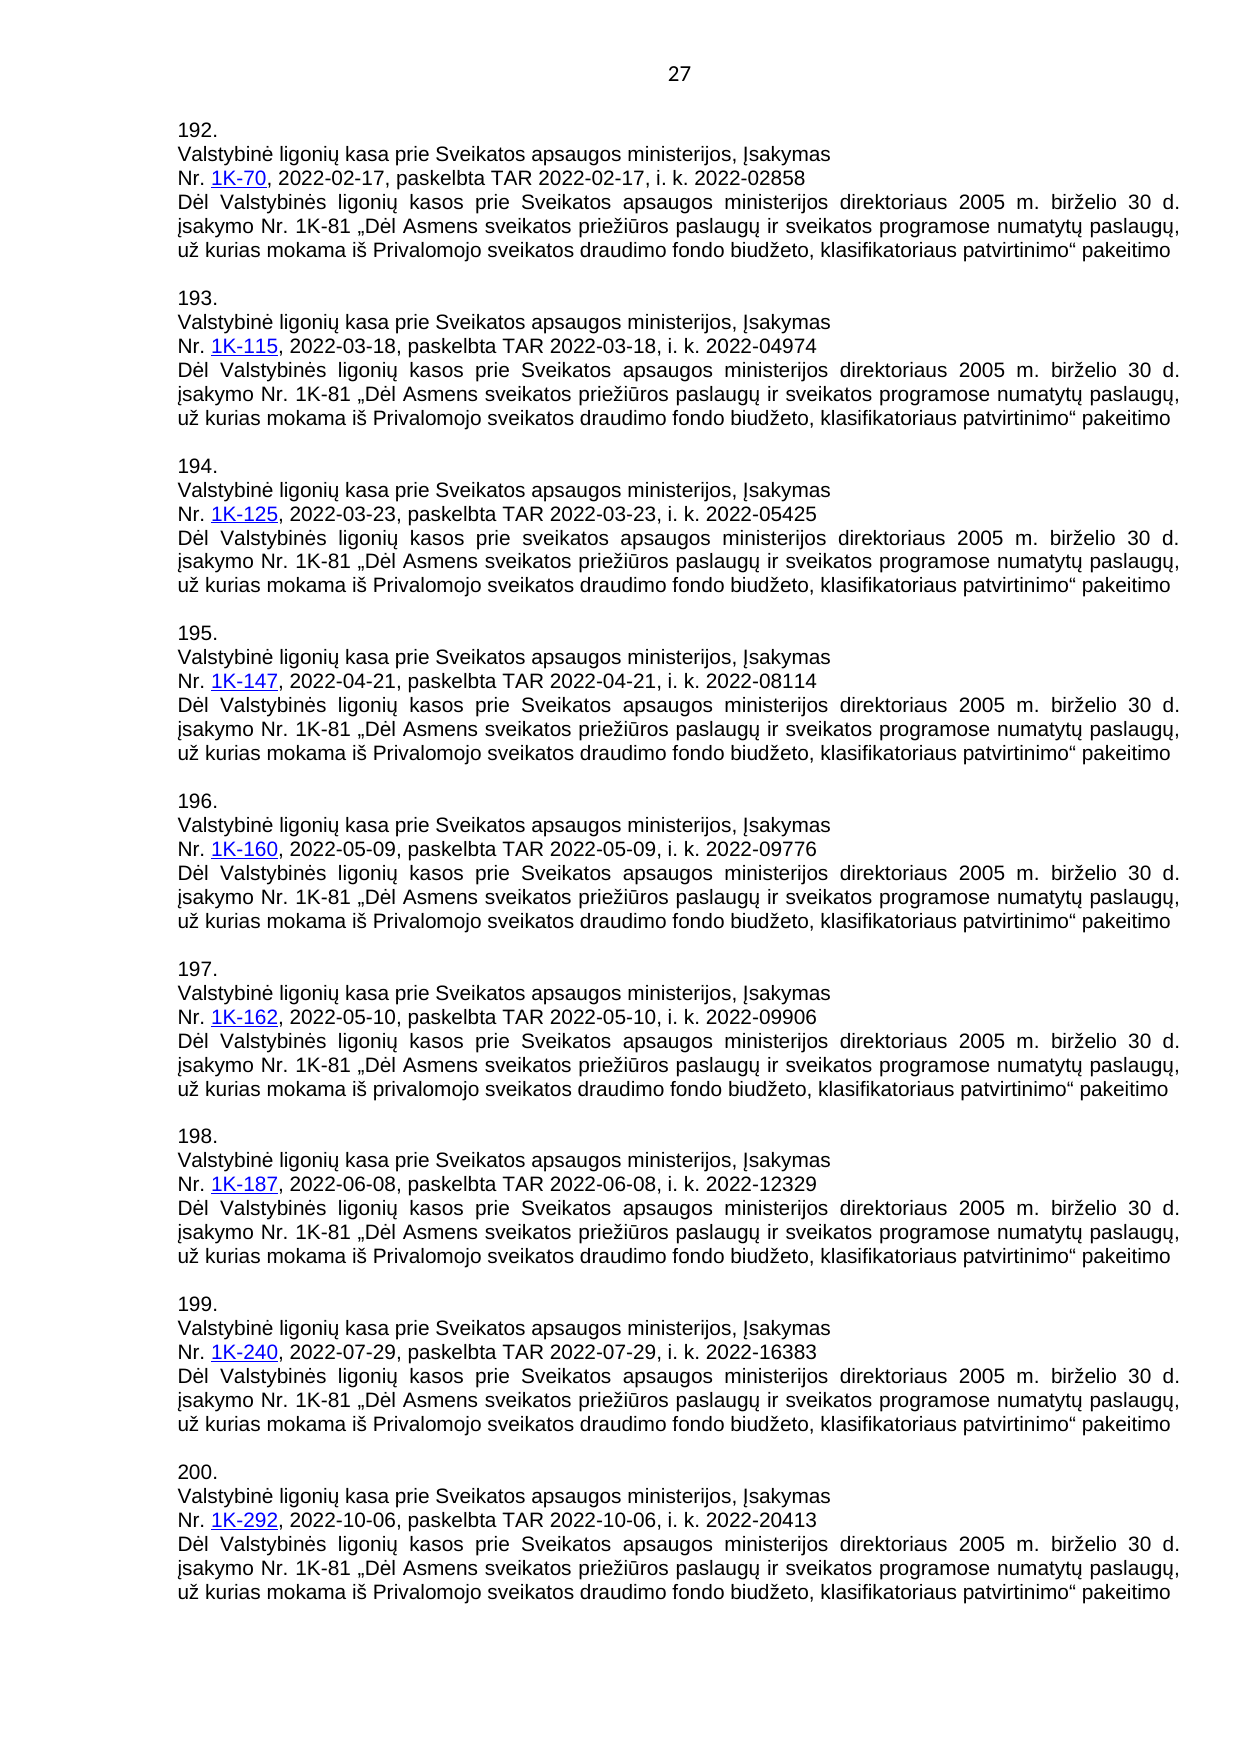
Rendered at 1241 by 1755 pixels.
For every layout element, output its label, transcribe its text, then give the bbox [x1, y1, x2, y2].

text Valstybinė ligonių kasa prie Sveikatos apsaugos ministerijos, Įsakymas [177, 310, 1181, 334]
text Nr. 1K-160, 2022-05-09, paskelbta TAR 2022-05-09, i. k. 2022-09776 [177, 837, 1181, 861]
text Nr. 1K-162, 2022-05-10, paskelbta TAR 2022-05-10, i. k. 2022-09906 [177, 1004, 1181, 1028]
text 195. [177, 621, 1181, 645]
text Valstybinė ligonių kasa prie Sveikatos apsaugos ministerijos, Įsakymas [177, 142, 1181, 166]
text 200. [177, 1460, 1181, 1484]
text Dėl Valstybinės ligonių kasos prie Sveikatos apsaugos ministerijos direktoriaus 2005 m. birželio 30 d. įsakymo Nr. 1K-81 „Dėl Asmens sveikatos priežiūros paslaugų ir sveikatos programose numatytų paslaugų, už kurias mokama iš Privalomojo sveikatos draudimo fondo biudžeto, klasifikatoriaus patvirtinimo“ pakeitimo [177, 1532, 1181, 1603]
text Nr. 1K-115, 2022-03-18, paskelbta TAR 2022-03-18, i. k. 2022-04974 [177, 334, 1181, 358]
text Dėl Valstybinės ligonių kasos prie Sveikatos apsaugos ministerijos direktoriaus 2005 m. birželio 30 d. įsakymo Nr. 1K-81 „Dėl Asmens sveikatos priežiūros paslaugų ir sveikatos programose numatytų paslaugų, už kurias mokama iš privalomojo sveikatos draudimo fondo biudžeto, klasifikatoriaus patvirtinimo“ pakeitimo [177, 1028, 1181, 1100]
text Dėl Valstybinės ligonių kasos prie Sveikatos apsaugos ministerijos direktoriaus 2005 m. birželio 30 d. įsakymo Nr. 1K-81 „Dėl Asmens sveikatos priežiūros paslaugų ir sveikatos programose numatytų paslaugų, už kurias mokama iš Privalomojo sveikatos draudimo fondo biudžeto, klasifikatoriaus patvirtinimo“ pakeitimo [177, 1196, 1181, 1268]
text Dėl Valstybinės ligonių kasos prie sveikatos apsaugos ministerijos direktoriaus 2005 m. birželio 30 d. įsakymo Nr. 1K-81 „Dėl Asmens sveikatos priežiūros paslaugų ir sveikatos programose numatytų paslaugų, už kurias mokama iš Privalomojo sveikatos draudimo fondo biudžeto, klasifikatoriaus patvirtinimo“ pakeitimo [177, 525, 1181, 597]
text Valstybinė ligonių kasa prie Sveikatos apsaugos ministerijos, Įsakymas [177, 1316, 1181, 1340]
text Nr. 1K-147, 2022-04-21, paskelbta TAR 2022-04-21, i. k. 2022-08114 [177, 669, 1181, 693]
text Valstybinė ligonių kasa prie Sveikatos apsaugos ministerijos, Įsakymas [177, 645, 1181, 669]
text Valstybinė ligonių kasa prie Sveikatos apsaugos ministerijos, Įsakymas [177, 981, 1181, 1004]
text 194. [177, 453, 1181, 477]
text Nr. 1K-292, 2022-10-06, paskelbta TAR 2022-10-06, i. k. 2022-20413 [177, 1508, 1181, 1532]
text Dėl Valstybinės ligonių kasos prie Sveikatos apsaugos ministerijos direktoriaus 2005 m. birželio 30 d. įsakymo Nr. 1K-81 „Dėl Asmens sveikatos priežiūros paslaugų ir sveikatos programose numatytų paslaugų, už kurias mokama iš Privalomojo sveikatos draudimo fondo biudžeto, klasifikatoriaus patvirtinimo“ pakeitimo [177, 1364, 1181, 1436]
text Nr. 1K-70, 2022-02-17, paskelbta TAR 2022-02-17, i. k. 2022-02858 [177, 166, 1181, 190]
text Dėl Valstybinės ligonių kasos prie Sveikatos apsaugos ministerijos direktoriaus 2005 m. birželio 30 d. įsakymo Nr. 1K-81 „Dėl Asmens sveikatos priežiūros paslaugų ir sveikatos programose numatytų paslaugų, už kurias mokama iš Privalomojo sveikatos draudimo fondo biudžeto, klasifikatoriaus patvirtinimo“ pakeitimo [177, 190, 1181, 262]
text 199. [177, 1292, 1181, 1316]
text 198. [177, 1124, 1181, 1148]
text Dėl Valstybinės ligonių kasos prie Sveikatos apsaugos ministerijos direktoriaus 2005 m. birželio 30 d. įsakymo Nr. 1K-81 „Dėl Asmens sveikatos priežiūros paslaugų ir sveikatos programose numatytų paslaugų, už kurias mokama iš Privalomojo sveikatos draudimo fondo biudžeto, klasifikatoriaus patvirtinimo“ pakeitimo [177, 358, 1181, 429]
text Valstybinė ligonių kasa prie Sveikatos apsaugos ministerijos, Įsakymas [177, 813, 1181, 837]
text Valstybinė ligonių kasa prie Sveikatos apsaugos ministerijos, Įsakymas [177, 1148, 1181, 1172]
text Valstybinė ligonių kasa prie Sveikatos apsaugos ministerijos, Įsakymas [177, 1484, 1181, 1508]
text 192. [177, 118, 1181, 142]
text Nr. 1K-187, 2022-06-08, paskelbta TAR 2022-06-08, i. k. 2022-12329 [177, 1172, 1181, 1196]
text Valstybinė ligonių kasa prie Sveikatos apsaugos ministerijos, Įsakymas [177, 477, 1181, 501]
text Nr. 1K-240, 2022-07-29, paskelbta TAR 2022-07-29, i. k. 2022-16383 [177, 1340, 1181, 1364]
text 197. [177, 957, 1181, 981]
text Dėl Valstybinės ligonių kasos prie Sveikatos apsaugos ministerijos direktoriaus 2005 m. birželio 30 d. įsakymo Nr. 1K-81 „Dėl Asmens sveikatos priežiūros paslaugų ir sveikatos programose numatytų paslaugų, už kurias mokama iš Privalomojo sveikatos draudimo fondo biudžeto, klasifikatoriaus patvirtinimo“ pakeitimo [177, 861, 1181, 933]
text Nr. 1K-125, 2022-03-23, paskelbta TAR 2022-03-23, i. k. 2022-05425 [177, 501, 1181, 525]
text 196. [177, 789, 1181, 813]
text 193. [177, 286, 1181, 310]
text Dėl Valstybinės ligonių kasos prie Sveikatos apsaugos ministerijos direktoriaus 2005 m. birželio 30 d. įsakymo Nr. 1K-81 „Dėl Asmens sveikatos priežiūros paslaugų ir sveikatos programose numatytų paslaugų, už kurias mokama iš Privalomojo sveikatos draudimo fondo biudžeto, klasifikatoriaus patvirtinimo“ pakeitimo [177, 693, 1181, 765]
